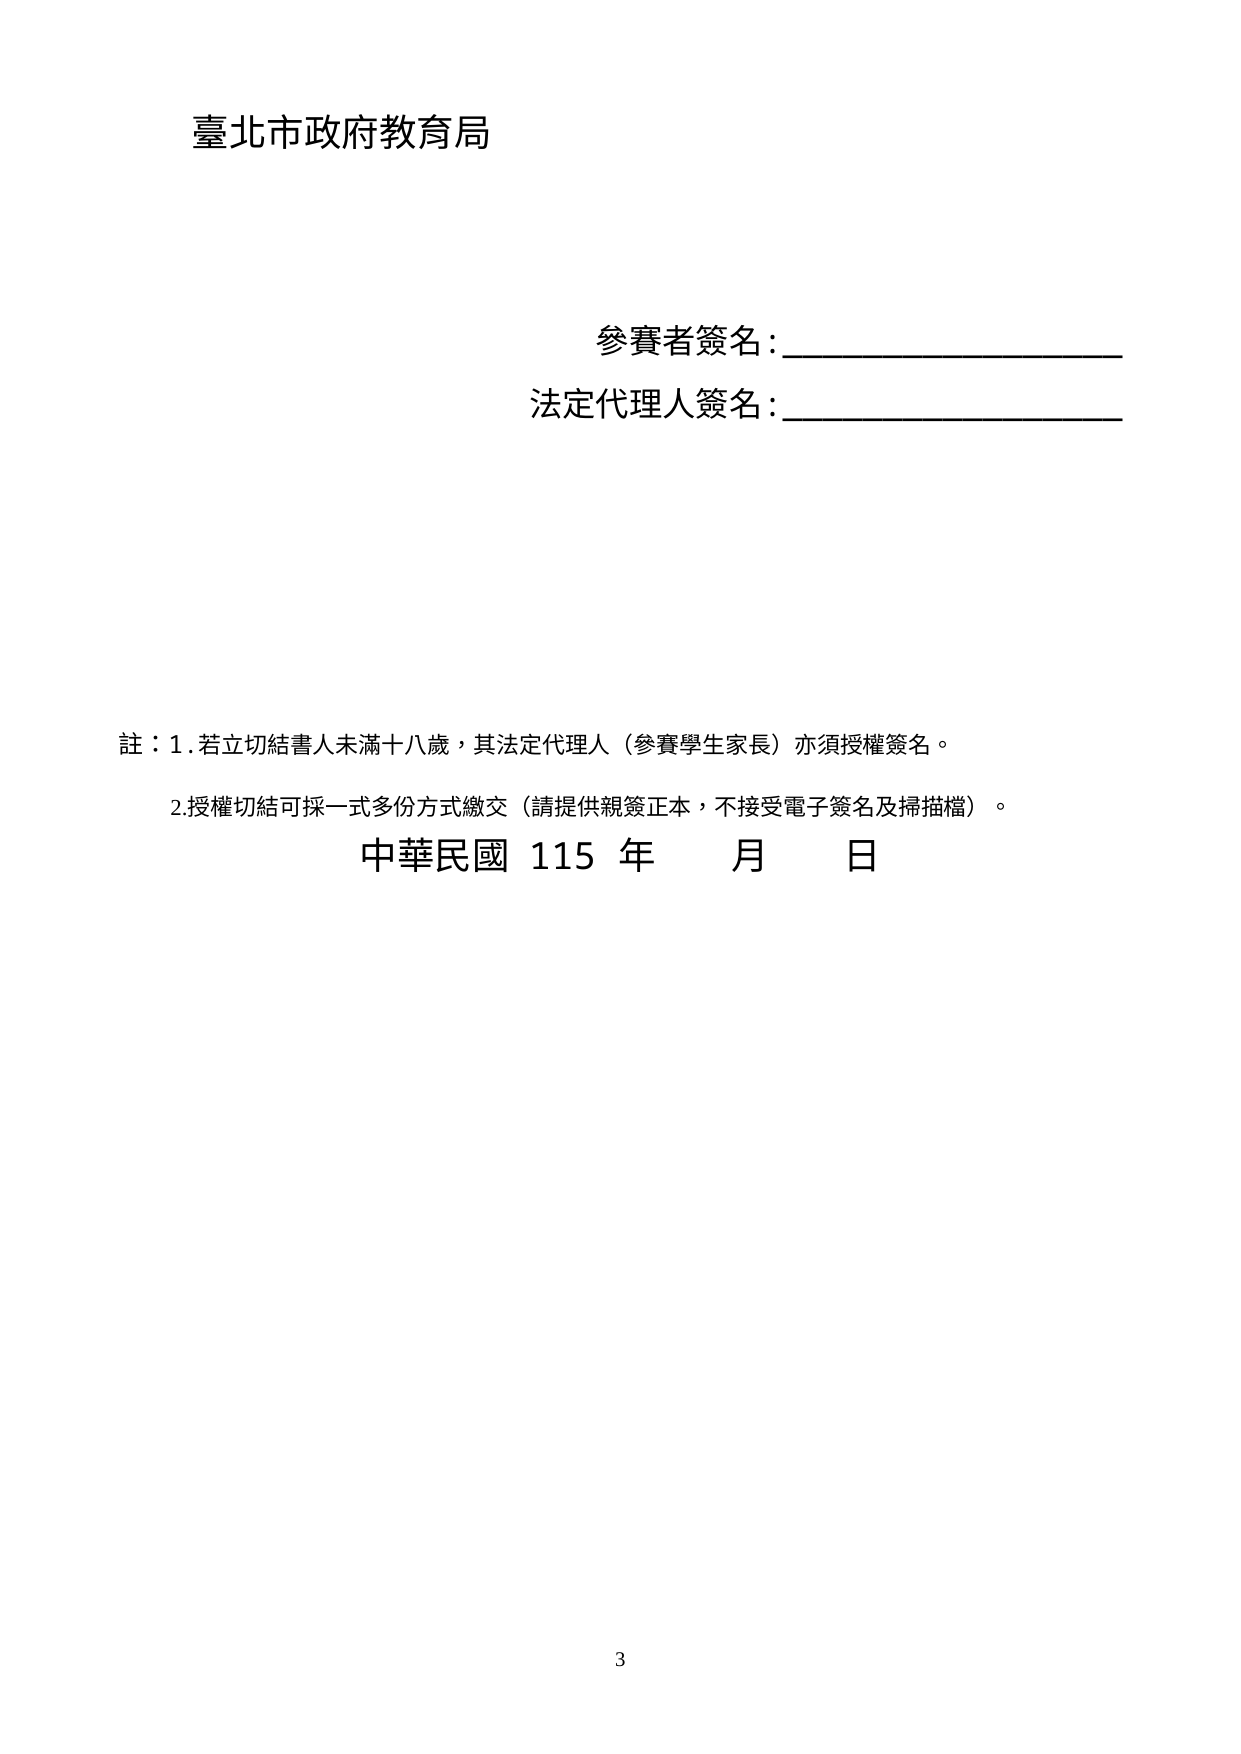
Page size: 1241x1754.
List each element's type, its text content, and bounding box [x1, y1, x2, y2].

text 臺北市政府教育局 [118, 103, 1122, 157]
text 2.授權切結可採一式多份方式繳交（請提供親簽正本，不接受電子簽名及掃描檔）。 [170, 763, 1122, 826]
text 參賽者簽名:_________________ [118, 298, 1122, 360]
text 法定代理人簽名:_________________ [118, 360, 1122, 423]
text 中華民國 115 年 月 日 [118, 826, 1122, 880]
text 註：1.若立切結書人未滿十八歲，其法定代理人（參賽學生家長）亦須授權簽名。 [118, 701, 1122, 763]
